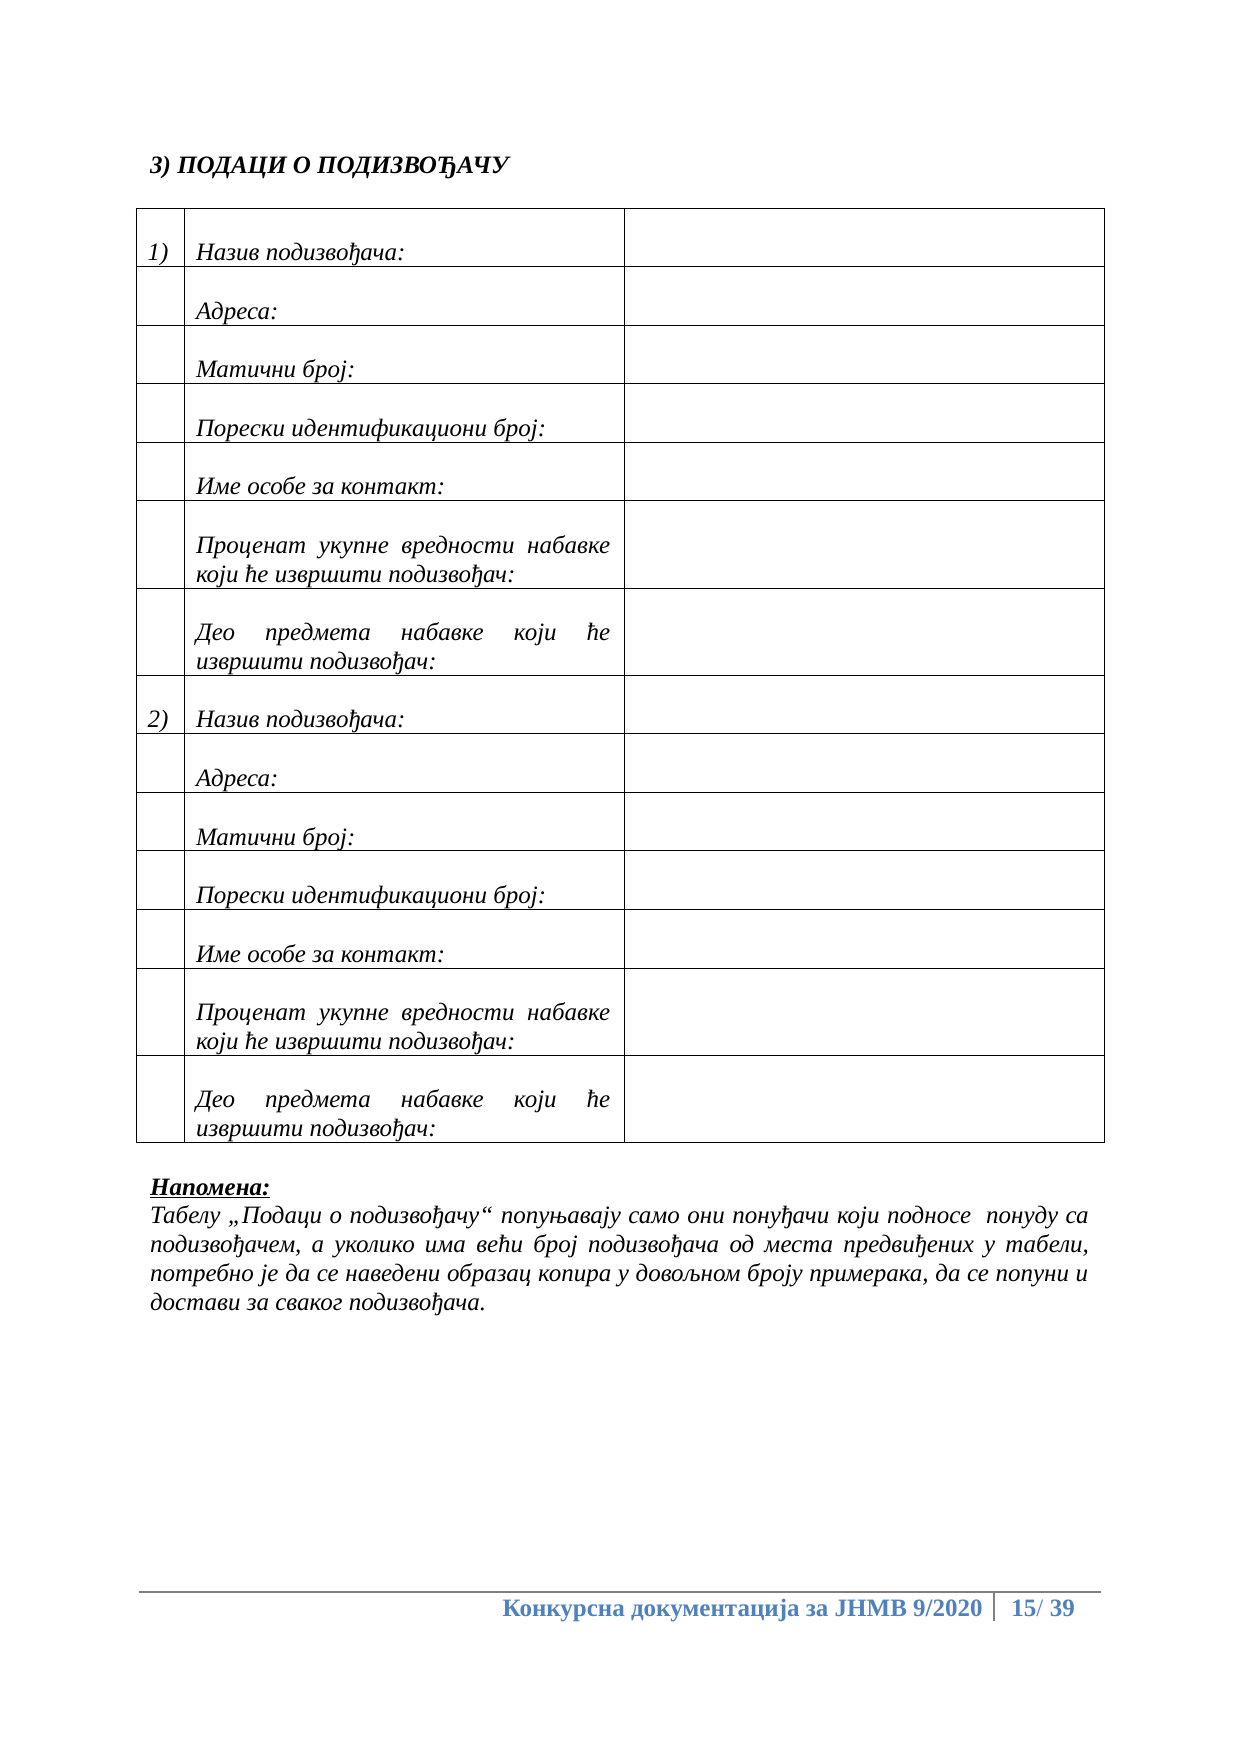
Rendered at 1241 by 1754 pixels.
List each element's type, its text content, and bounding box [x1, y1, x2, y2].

table_cell [625, 501, 1104, 587]
table_cell [137, 326, 184, 383]
table_cell Део предмета набавке који ће извршити подизвођач: [185, 1056, 624, 1142]
text 3) ПОДАЦИ О ПОДИЗВОЂАЧУ [150, 150, 1093, 179]
table_cell [625, 734, 1104, 792]
table_cell Име особе за контакт: [185, 443, 624, 500]
table_header 1) [137, 209, 184, 266]
table_cell [625, 1056, 1104, 1142]
table_cell [137, 501, 184, 587]
table_cell [625, 969, 1104, 1055]
table_cell [625, 793, 1104, 850]
table_cell [625, 910, 1104, 967]
table_cell Име особе за контакт: [185, 910, 624, 967]
table_cell [625, 589, 1104, 675]
table_cell [137, 1056, 184, 1142]
text Напомена: [150, 1172, 1093, 1201]
table_cell [137, 969, 184, 1055]
table_cell 2) [137, 676, 184, 733]
table_cell Проценат укупне вредности набавке који ће извршити подизвођач: [185, 969, 624, 1055]
table_cell [137, 734, 184, 792]
table_cell [137, 793, 184, 850]
table_cell [625, 326, 1104, 383]
table_cell [137, 384, 184, 442]
table_cell Проценат укупне вредности набавке који ће извршити подизвођач: [185, 501, 624, 587]
table_cell [137, 851, 184, 909]
table_header Назив подизвођача: [185, 209, 624, 266]
table_cell [137, 910, 184, 967]
table_cell Матични број: [185, 793, 624, 850]
table_cell Део предмета набавке који ће извршити подизвођач: [185, 589, 624, 675]
table_cell Порески идентификациони број: [185, 851, 624, 909]
text Табелу „Подаци о подизвођачу“ попуњавају само они понуђачи који подносе понуду са подизвођачем, а уколико има већи број подизвођача од места предвиђених у табели, потребно је да се наведени образац копира у довољном броју примерака, да се попуни и достави за сваког подизвођача. [150, 1201, 1093, 1316]
table_header [625, 209, 1104, 266]
table_cell [625, 851, 1104, 909]
table_cell [137, 267, 184, 324]
table_cell Порески идентификациони број: [185, 384, 624, 442]
table_cell Адреса: [185, 267, 624, 324]
table_cell [137, 589, 184, 675]
table_cell [625, 267, 1104, 324]
table_cell Назив подизвођача: [185, 676, 624, 733]
table_cell [625, 443, 1104, 500]
table_cell [137, 443, 184, 500]
table_cell [625, 676, 1104, 733]
table_cell Матични број: [185, 326, 624, 383]
table_cell Адреса: [185, 734, 624, 792]
table_cell [625, 384, 1104, 442]
